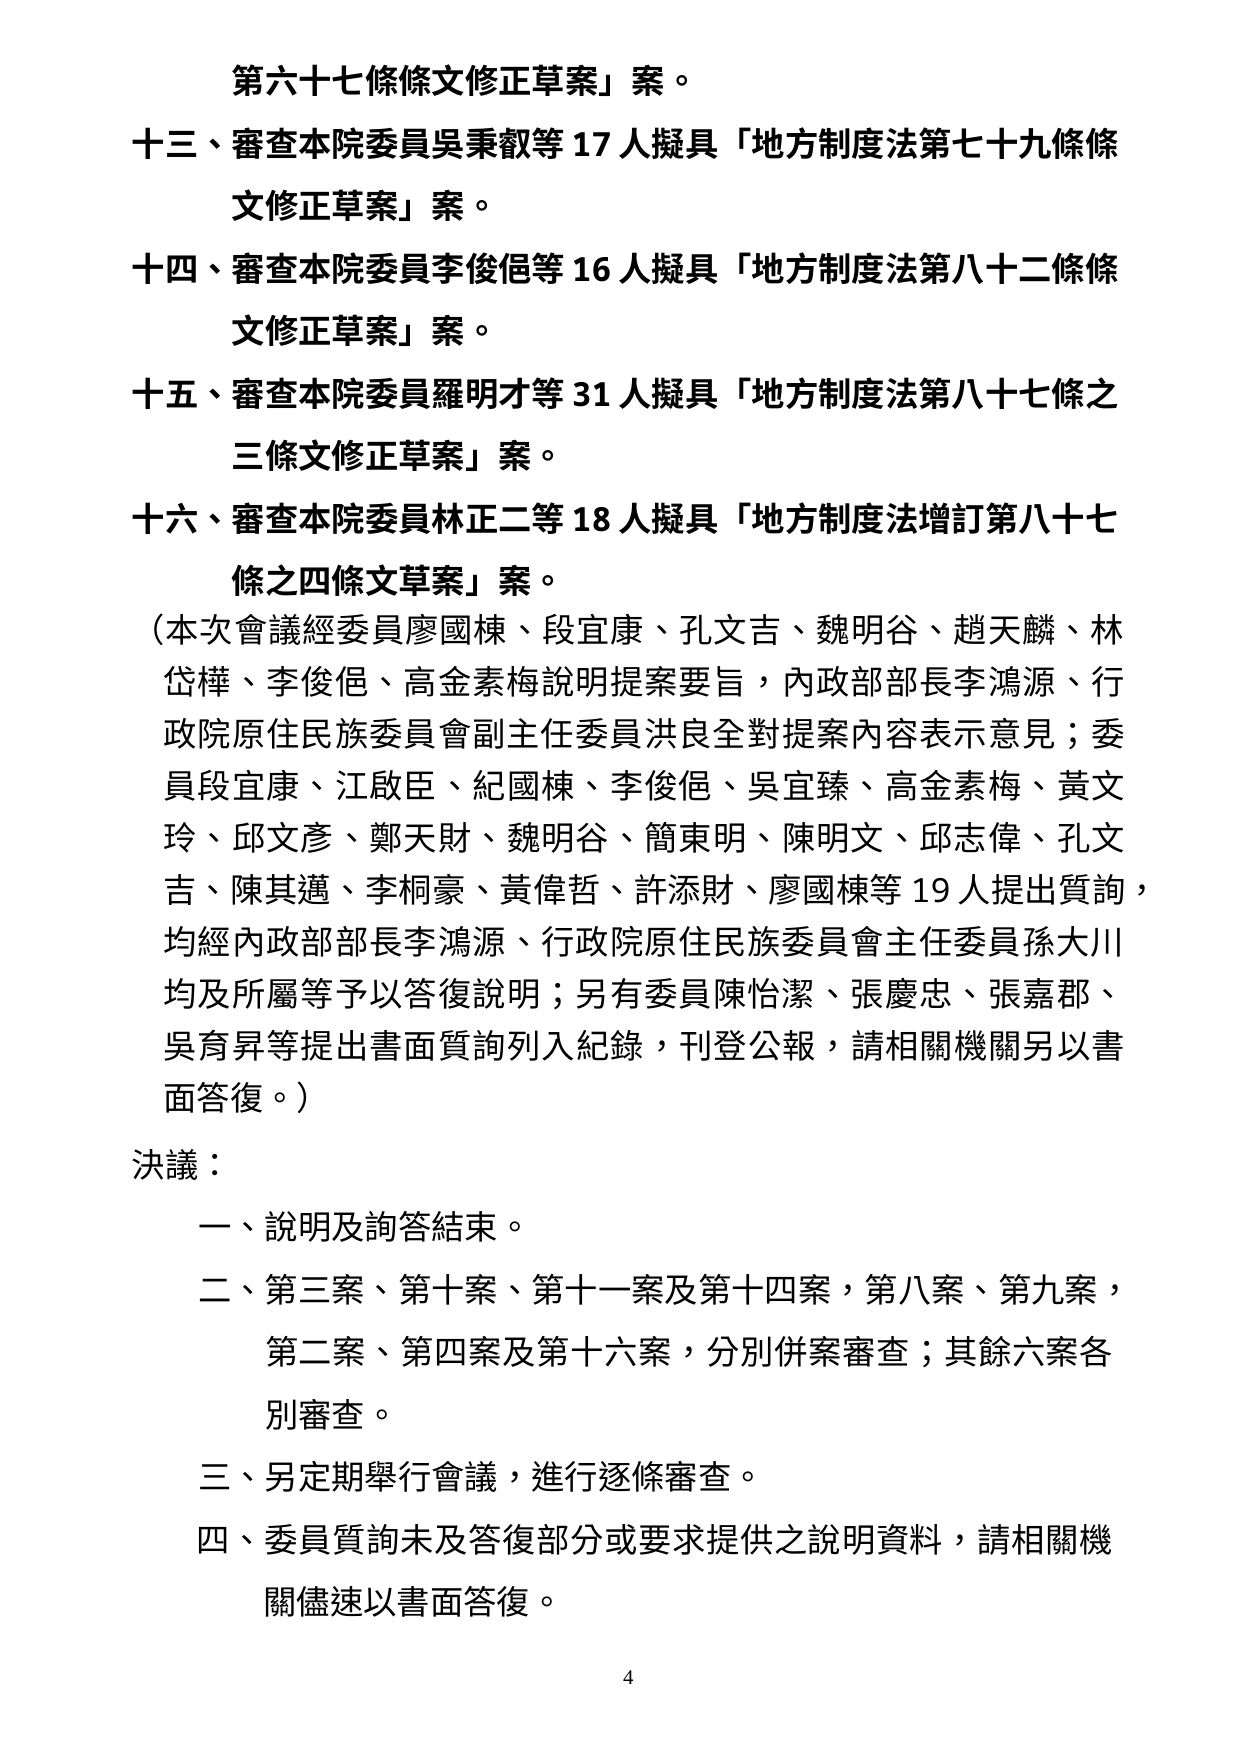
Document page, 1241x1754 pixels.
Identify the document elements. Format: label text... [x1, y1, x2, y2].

text 文修正草案」案。 十四、審查本院委員李俊俋等16人擬具「地方制度法第八十二條條 [131, 163, 1125, 288]
text 文修正草案」案。 十五、審查本院委員羅明才等31人擬具「地方制度法第八十七條之 [131, 288, 1125, 413]
text 二、第三案、第十案、第十一案及第十四案，第八案、第九案， [131, 1246, 1113, 1309]
text 一、說明及詢答結束。 [131, 1184, 1113, 1246]
text 第二案、第四案及第十六案，分別併案審查；其餘六案各別審查。 [265, 1309, 1113, 1434]
text 第六十七條條文修正草案」案。 十三、審查本院委員吳秉叡等17人擬具「地方制度法第七十九條條 [131, 38, 1125, 163]
text 四、委員質詢未及答復部分或要求提供之說明資料，請相關機關儘速以書面答復。 [197, 1496, 1113, 1621]
text 三條文修正草案」案。 十六、審查本院委員林正二等18人擬具「地方制度法增訂第八十七 [131, 413, 1125, 538]
text （本次會議經委員廖國棟、段宜康、孔文吉、魏明谷、趙天麟、林岱樺、李俊俋、高金素梅說明提案要旨，內政部部長李鴻源、行政院原住民族委員會副主任委員洪良全對提案內容表示意見；委員段宜康、江啟臣、紀國棟、李俊俋、吳宜臻、高金素梅、黃文玲、邱文彥、鄭天財、魏明谷、簡東明、陳明文、邱志偉、孔文吉、陳其邁、李桐豪、黃偉哲、許添財、廖國棟等19人提出質詢，均經內政部部長李鴻源、行政院原住民族委員會主任委員孫大川均及所屬等予以答復說明；另有委員陳怡潔、張慶忠、張嘉郡、吳育昇等提出書面質詢列入紀錄，刊登公報，請相關機關另以書面答復。） [131, 600, 1126, 1121]
text 決議： [131, 1121, 1113, 1184]
text 三、另定期舉行會議，進行逐條審查。 [131, 1434, 1113, 1496]
text 條之四條文草案」案。 [131, 538, 1125, 600]
